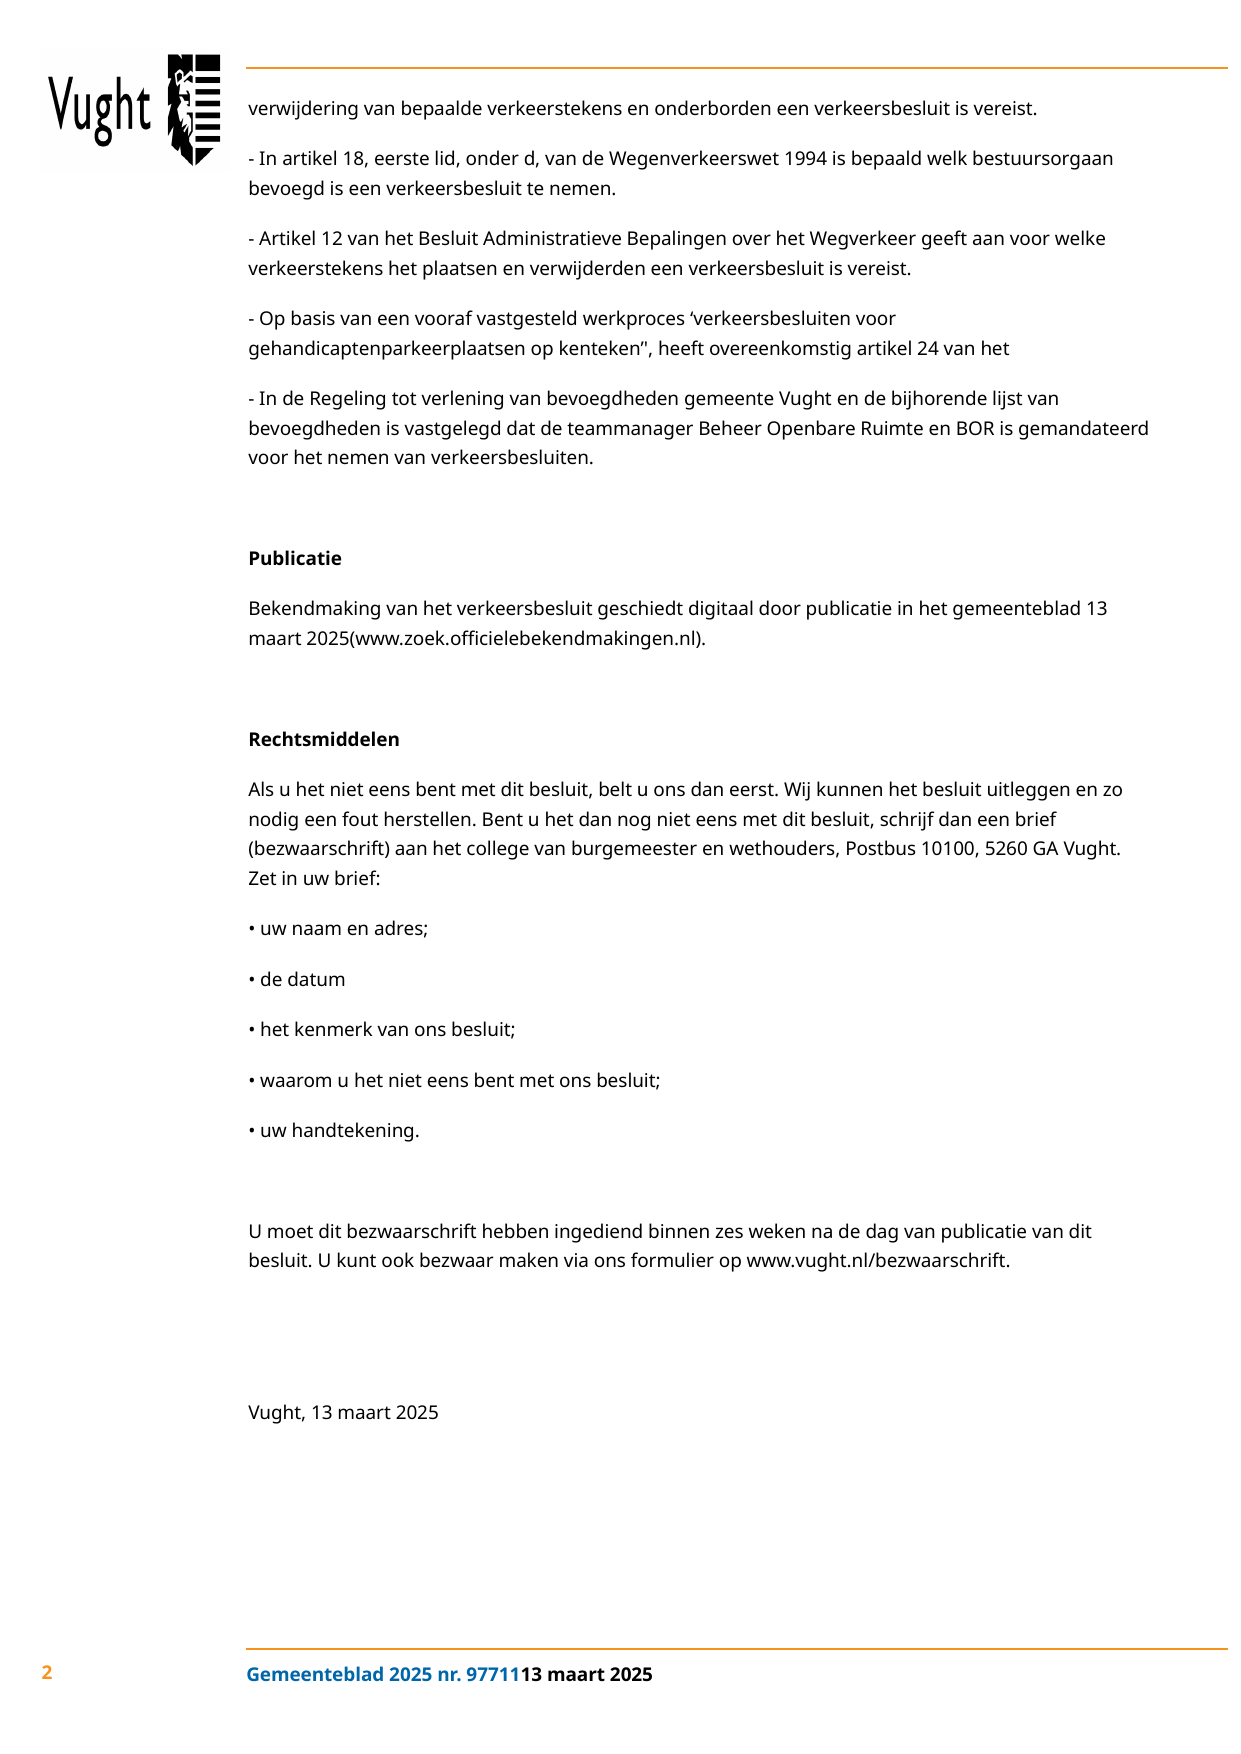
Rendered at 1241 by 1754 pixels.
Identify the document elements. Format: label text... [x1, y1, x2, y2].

text - Op basis van een vooraf vastgesteld werkproces ‘verkeersbesluiten voor gehandicaptenparkeerplaatsen op kenteken’', heeft overeenkomstig artikel 24 van het [248, 305, 1152, 361]
text U moet dit bezwaarschrift hebben ingediend binnen zes weken na de dag van publicatie van dit besluit. U kunt ook bezwaar maken via ons formulier op www.vught.nl/bezwaarschrift. [248, 1218, 1152, 1273]
picture [41, 47, 231, 172]
text • de datum [248, 966, 1152, 992]
text • uw handtekening. [248, 1117, 1152, 1143]
text • uw naam en adres; [248, 916, 1152, 941]
text Publicatie [248, 545, 1152, 571]
text - In artikel 18, eerste lid, onder d, van de Wegenverkeerswet 1994 is bepaald welk bestuursorgaan bevoegd is een verkeersbesluit te nemen. [248, 145, 1152, 201]
text verwijdering van bepaalde verkeerstekens en onderborden een verkeersbesluit is vereist. [248, 95, 1152, 121]
text Vught, 13 maart 2025 [248, 1399, 1152, 1425]
text - Artikel 12 van het Besluit Administratieve Bepalingen over het Wegverkeer geeft aan voor welke verkeerstekens het plaatsen en verwijderden een verkeersbesluit is vereist. [248, 225, 1152, 281]
text • het kenmerk van ons besluit; [248, 1016, 1152, 1042]
text - In de Regeling tot verlening van bevoegdheden gemeente Vught en de bijhorende lijst van bevoegdheden is vastgelegd dat de teammanager Beheer Openbare Ruimte en BOR is gemandateerd voor het nemen van verkeersbesluiten. [248, 385, 1152, 470]
text Rechtsmiddelen [248, 726, 1152, 752]
text Als u het niet eens bent met dit besluit, belt u ons dan eerst. Wij kunnen het besluit uitleggen en zo nodig een fout herstellen. Bent u het dan nog niet eens met dit besluit, schrijf dan een brief (bezwaarschrift) aan het college van burgemeester en wethouders, Postbus 10100, 5260 GA Vught. Zet in uw brief: [248, 776, 1152, 891]
text • waarom u het niet eens bent met ons besluit; [248, 1067, 1152, 1093]
text Bekendmaking van het verkeersbesluit geschiedt digitaal door publicatie in het gemeenteblad 13 maart 2025(www.zoek.officielebekendmakingen.nl). [248, 596, 1152, 651]
